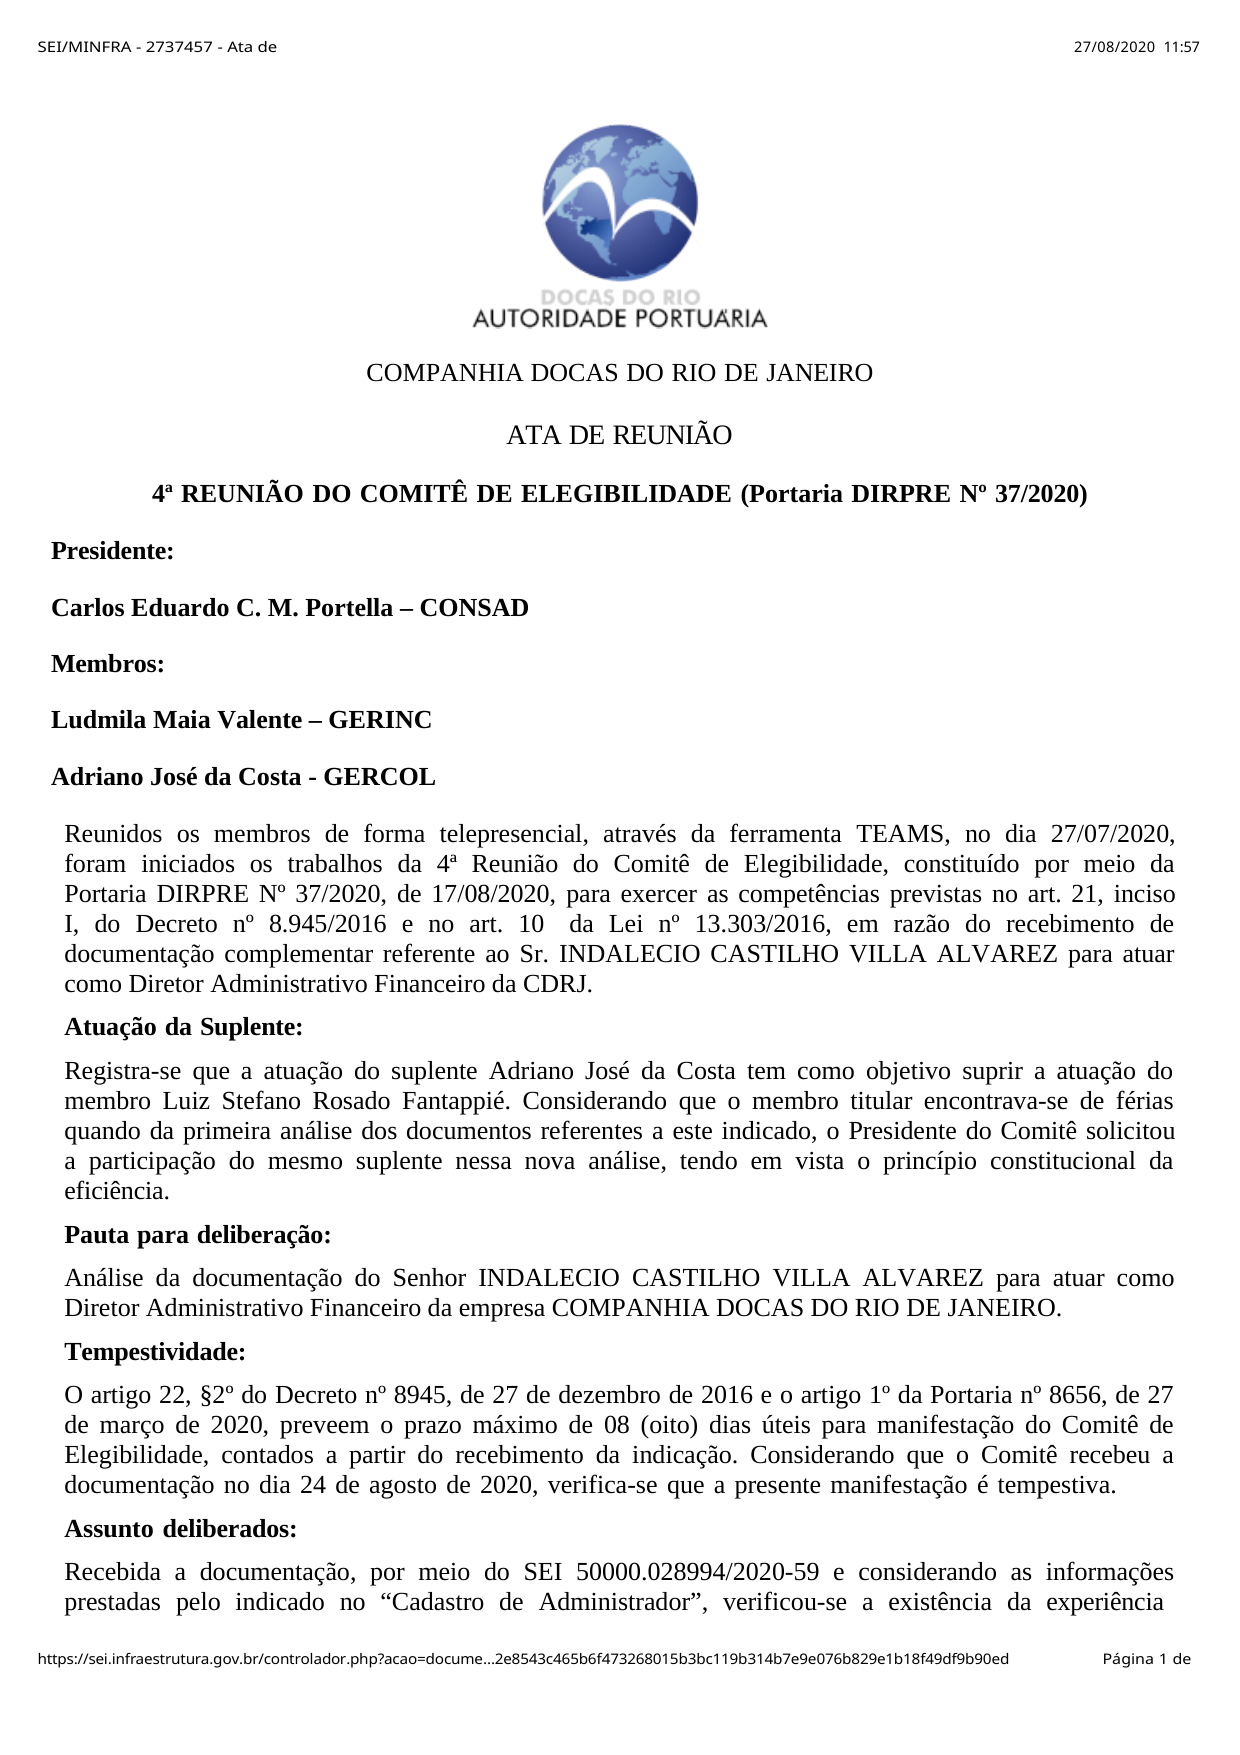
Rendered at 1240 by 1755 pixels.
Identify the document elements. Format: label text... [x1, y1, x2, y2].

text Pauta para deliberação: [64, 1219, 1200, 1249]
text Análise da documentação do Senhor INDALECIO CASTILHO VILLA ALVAREZ para atuar como Diretor Administrativo Financeiro da empresa COMPANHIA DOCAS DO RIO DE JANEIRO. [64, 1262, 1176, 1322]
text Registra-se que a atuação do suplente Adriano José da Costa tem como objetivo suprir a atuação do membro Luiz Stefano Rosado Fantappié. Considerando que o membro titular encontrava-se de férias quando da primeira análise dos documentos referentes a este indicado, o Presidente do Comitê solicitou a participação do mesmo suplente nessa nova análise, tendo em vista o princípio constitucional da eficiência. [64, 1055, 1176, 1205]
text 4ª REUNIÃO DO COMITÊ DE ELEGIBILIDADE (Portaria DIRPRE Nº 37/2020) [39, 478, 1200, 508]
text Atuação da Suplente: [64, 1011, 1200, 1041]
text ATA DE REUNIÃO [39, 418, 1200, 450]
text Carlos Eduardo C. M. Portella – CONSAD Membros: [51, 592, 642, 678]
text Presidente: [51, 535, 1200, 565]
text Recebida a documentação, por meio do SEI 50000.028994/2020-59 e considerando as informações prestadas pelo indicado no “Cadastro de Administrador”, verificou-se a existência da experiência [64, 1556, 1176, 1616]
text Ludmila Maia Valente – GERINC Adriano José da Costa - GERCOL [51, 704, 523, 791]
text O artigo 22, §2º do Decreto nº 8945, de 27 de dezembro de 2016 e o artigo 1º da Portaria nº 8656, de 27 de março de 2020, preveem o prazo máximo de 08 (oito) dias úteis para manifestação do Comitê de Elegibilidade, contados a partir do recebimento da indicação. Considerando que o Comitê recebeu a documentação no dia 24 de agosto de 2020, verifica-se que a presente manifestação é tempestiva. [64, 1379, 1176, 1499]
text COMPANHIA DOCAS DO RIO DE JANEIRO [39, 357, 1200, 387]
text Assunto deliberados: [64, 1513, 1200, 1543]
text Reunidos os membros de forma telepresencial, através da ferramenta TEAMS, no dia 27/07/2020, foram iniciados os trabalhos da 4ª Reunião do Comitê de Elegibilidade, constituído por meio da Portaria DIRPRE Nº 37/2020, de 17/08/2020, para exercer as competências previstas no art. 21, inciso I, do Decreto nº 8.945/2016 e no art. 10 da Lei nº 13.303/2016, em razão do recebimento de documentação complementar referente ao Sr. INDALECIO CASTILHO VILLA ALVAREZ para atuar como Diretor Administrativo Financeiro da CDRJ. [64, 818, 1176, 998]
text Tempestividade: [64, 1336, 1200, 1366]
